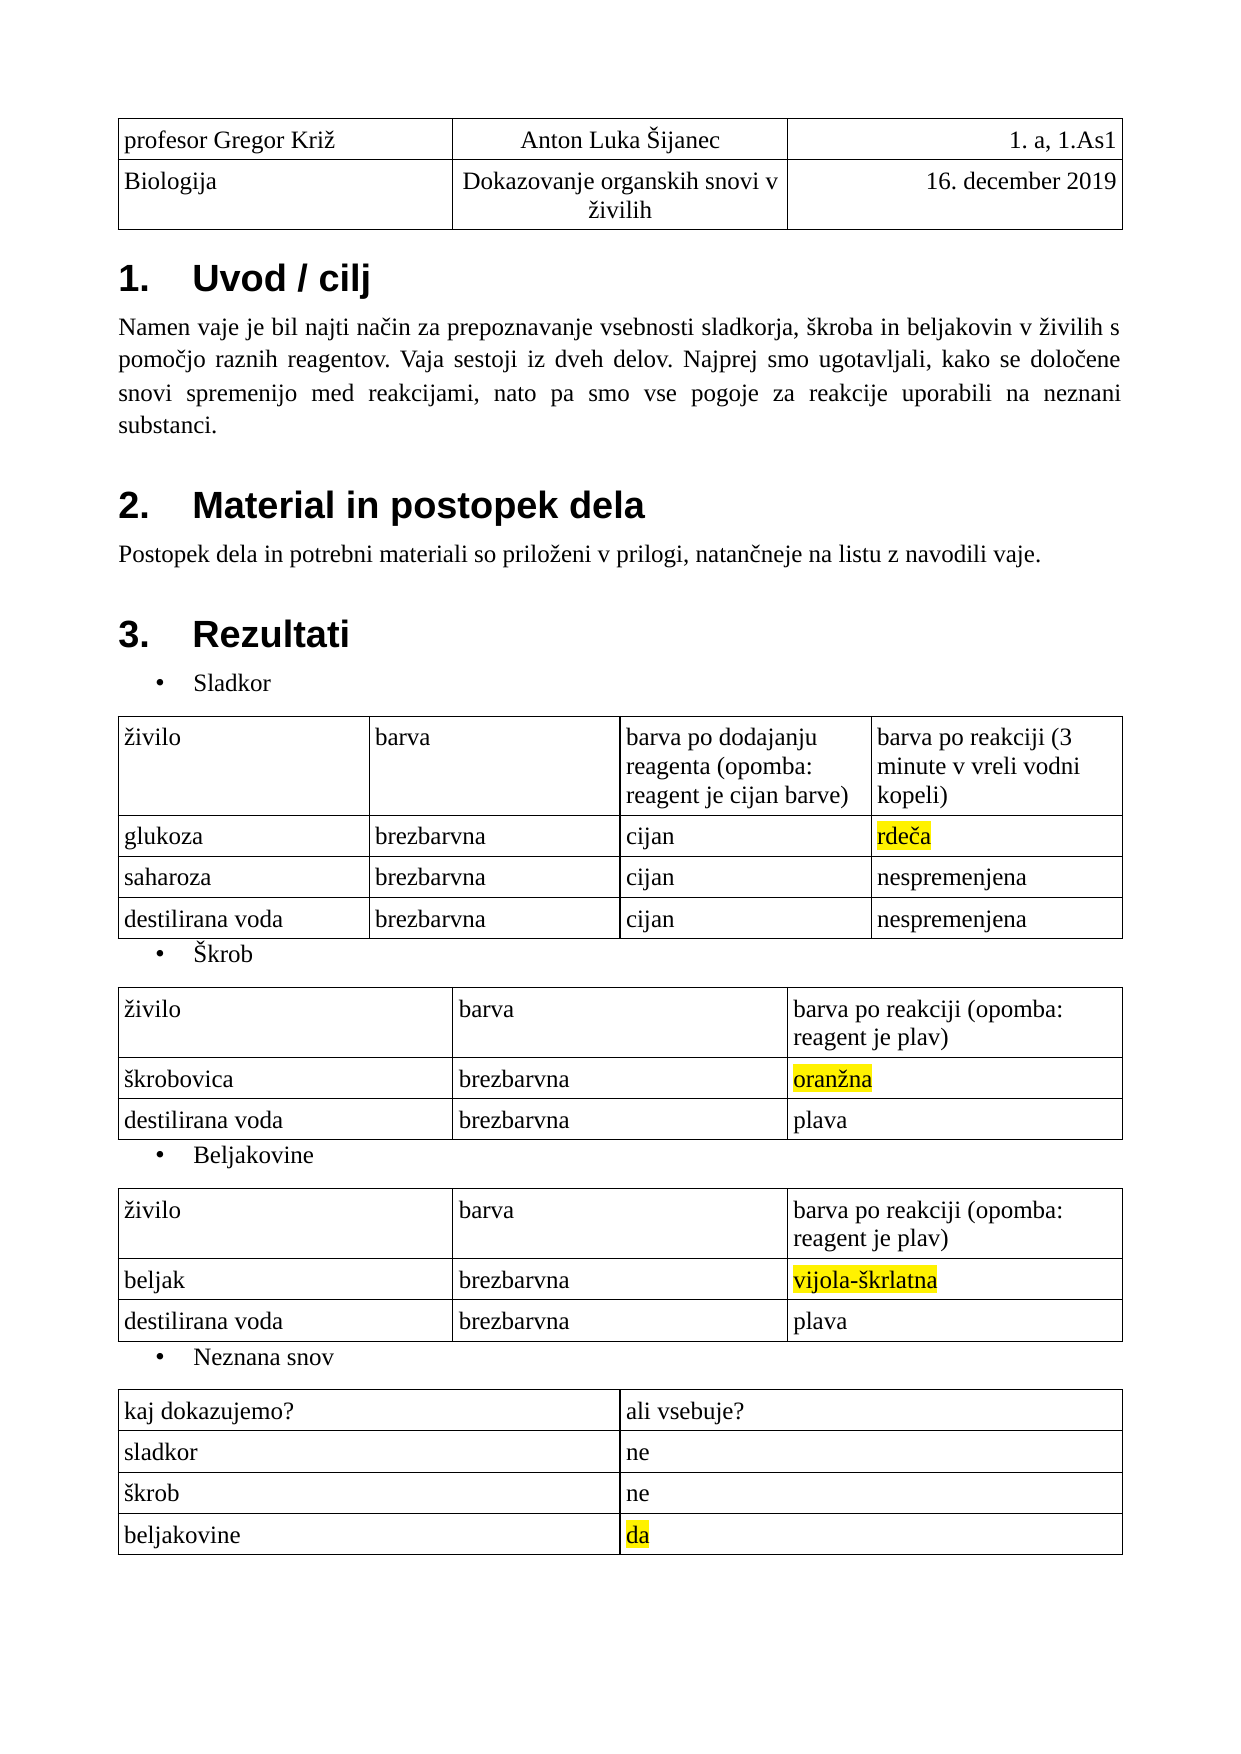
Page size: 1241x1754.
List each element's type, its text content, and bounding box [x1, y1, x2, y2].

table_header barva po dodajanju reagenta (opomba: reagent je cijan barve) [621, 717, 871, 814]
table_cell cijan [621, 816, 871, 856]
table_cell brezbarvna [453, 1099, 787, 1139]
table_cell Dokazovanje organskih snovi v živilih [453, 160, 787, 229]
table_cell glukoza [119, 816, 369, 856]
table_cell ne [621, 1431, 1122, 1472]
table_cell nespremenjena [872, 898, 1122, 938]
table_header 1. a, 1.As1 [788, 119, 1122, 159]
table_cell brezbarvna [453, 1259, 787, 1299]
table_cell da [621, 1514, 1122, 1554]
table_cell cijan [621, 898, 871, 938]
table_cell plava [788, 1300, 1122, 1341]
text Namen vaje je bil najti način za prepoznavanje vsebnosti sladkorja, škroba in beljakovin v živilih s pomočjo raznih reagentov. Vaja sestoji iz dveh delov. Najprej smo ugotavljali, kako se določene snovi spremenijo med reakcijami, nato pa smo vse pogoje za reakcije uporabili na neznani substanci. [118, 312, 1122, 439]
table_cell cijan [621, 857, 871, 897]
subtitle Material in postopek dela [118, 483, 1122, 527]
table_header barva [453, 988, 787, 1057]
table_header ali vsebuje? [621, 1390, 1122, 1430]
table_header barva po reakciji (3 minute v vreli vodni kopeli) [872, 717, 1122, 814]
table_header barva po reakciji (opomba: reagent je plav) [788, 988, 1122, 1057]
table_header profesor Gregor Križ [119, 119, 452, 159]
table_cell Biologija [119, 160, 452, 229]
table_cell oranžna [788, 1058, 1122, 1098]
table_cell vijola-škrlatna [788, 1259, 1122, 1299]
table_cell brezbarvna [370, 857, 619, 897]
table_cell ne [621, 1473, 1122, 1513]
table_header barva po reakciji (opomba: reagent je plav) [788, 1189, 1122, 1258]
table_header živilo [119, 1189, 452, 1258]
table_cell 16. december 2019 [788, 160, 1122, 229]
table_header živilo [119, 717, 369, 814]
table_cell škrobovica [119, 1058, 452, 1098]
table_cell nespremenjena [872, 857, 1122, 897]
table_cell sladkor [119, 1431, 619, 1472]
text Postopek dela in potrebni materiali so priloženi v prilogi, natančneje na listu z navodili vaje. [118, 539, 1122, 568]
table_cell beljakovine [119, 1514, 619, 1554]
table_cell brezbarvna [370, 816, 619, 856]
table_cell beljak [119, 1259, 452, 1299]
table_cell brezbarvna [453, 1300, 787, 1341]
subtitle Rezultati [118, 612, 1122, 656]
table_header kaj dokazujemo? [119, 1390, 619, 1430]
table_cell saharoza [119, 857, 369, 897]
list Beljakovine [156, 1140, 1122, 1169]
table_header barva [453, 1189, 787, 1258]
table_cell brezbarvna [453, 1058, 787, 1098]
subtitle Uvod / cilj [118, 255, 1122, 299]
table_cell destilirana voda [119, 898, 369, 938]
table_cell destilirana voda [119, 1300, 452, 1341]
list Sladkor [156, 668, 1122, 697]
list Neznana snov [156, 1342, 1122, 1370]
table_header barva [370, 717, 619, 814]
table_cell destilirana voda [119, 1099, 452, 1139]
table_header živilo [119, 988, 452, 1057]
table_cell rdeča [872, 816, 1122, 856]
list Škrob [156, 939, 1122, 968]
table_cell plava [788, 1099, 1122, 1139]
table_cell škrob [119, 1473, 619, 1513]
table_cell brezbarvna [370, 898, 619, 938]
table_header Anton Luka Šijanec [453, 119, 787, 159]
